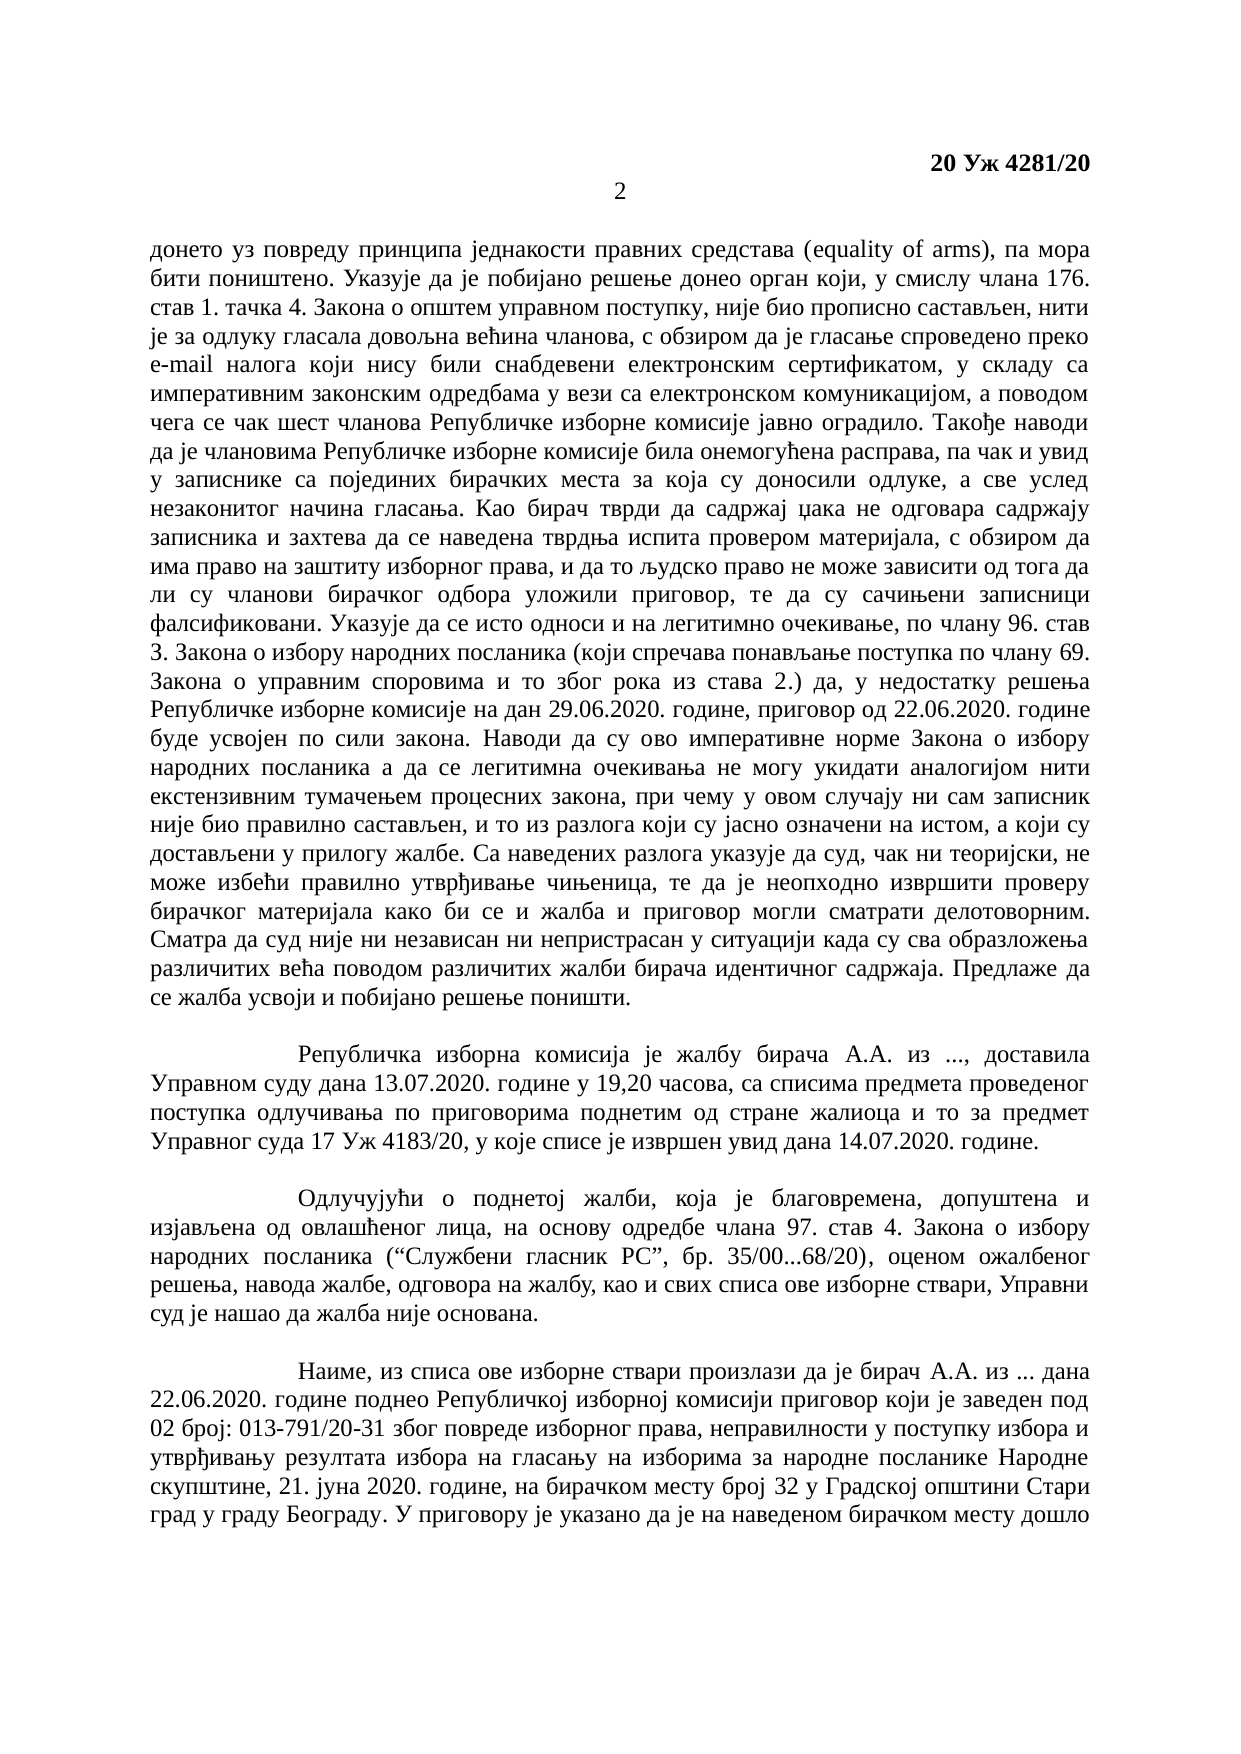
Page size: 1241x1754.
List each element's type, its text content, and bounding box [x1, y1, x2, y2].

text Одлучујући о поднетој жалби, која је благовремена, допуштена и изјављена од овлашћеног лица, на основу одредбе члана 97. став 4. Закона о избору народних посланика (“Службени гласник РС”, бр. 35/00...68/20), оценом ожалбеног решења, навода жалбе, одговора на жалбу, као и свих списа ове изборне ствари, Управни суд је нашао да жалба није основана. [150, 1183, 1090, 1327]
text донето уз повреду принципа једнакости правних средстава (equality of arms), па мора бити поништено. Указује да је побијано решење донео орган који, у смислу члана 176. став 1. тачка 4. Закона о општем управном поступку, није био прописно састављен, нити је за одлуку гласала довољна већина чланова, с обзиром да је гласање спроведено преко e-mail налога који нису били снабдевени електронским сертификатом, у складу са императивним законским одредбама у вези са електронском комуникацијом, а поводом чега се чак шест чланова Републичке изборне комисије јавно оградило. Такође наводи да је члановима Републичке изборне комисије била онемогућена расправа, па чак и увид у записнике са појединих бирачких места за која су доносили одлуке, а све услед незаконитог начина гласања. Као бирач тврди да садржај џака не одговара садржају записника и захтева да се наведена тврдња испита провером материјала, с обзиром да има право на заштиту изборног права, и да то људско право не може зависити од тога да ли су чланови бирачког одбора уложили приговор, те да су сачињени записници фалсификовани. Указује да се исто односи и на легитимно очекивање, по члану 96. став З. Закона о избору народних посланика (који спречава понављање поступка по члану 69. Закона о управним споровима и то због рока из става 2.) да, у недостатку решења Републичке изборне комисије на дан 29.06.2020. године, приговор од 22.06.2020. године буде усвојен по сили закона. Наводи да су ово императивне норме Закона о избору народних посланика а да се легитимна очекивања не могу укидати аналогијом нити екстензивним тумачењем процесних закона, при чему у овом случају ни сам записник није био правилно састављен, и то из разлога који су јасно означени на истом, а који су достављени у прилогу жалбе. Са наведених разлога указује да суд, чак ни теоријски, не може избећи правилно утврђивање чињеница, те да је неопходно извршити проверу бирачког материјала како би се и жалба и приговор могли сматрати делотоворним. Сматра да суд није ни независан ни непристрасан у ситуацији када су сва образложења различитих већа поводом различитих жалби бирача идентичног садржаја. Предлаже да се жалба усвоји и побијано решење поништи. [150, 234, 1090, 1011]
text Наиме, из списа ове изборне ствари произлази да је бирач A.A. из ... дана 22.06.2020. године поднео Републичкој изборној комисији приговор који је заведен под 02 број: 013-791/20-31 због повреде изборног права, неправилности у поступку избора и утврђивању резултата избора на гласању на изборима за народне посланике Народне скупштине, 21. јуна 2020. године, на бирачком месту број 32 у Градској општини Стари град у граду Београду. У приговору је указано да је на наведеном бирачком месту дошло [150, 1356, 1090, 1528]
text Републичка изборна комисија је жалбу бирача A.A. из ..., доставила Управном суду дана 13.07.2020. године у 19,20 часова, са списима предмета проведеног поступка одлучивања по приговорима поднетим од стране жалиоца и то за предмет Управног суда 17 Уж 4183/20, у које списе је извршен увид дана 14.07.2020. године. [150, 1039, 1090, 1154]
